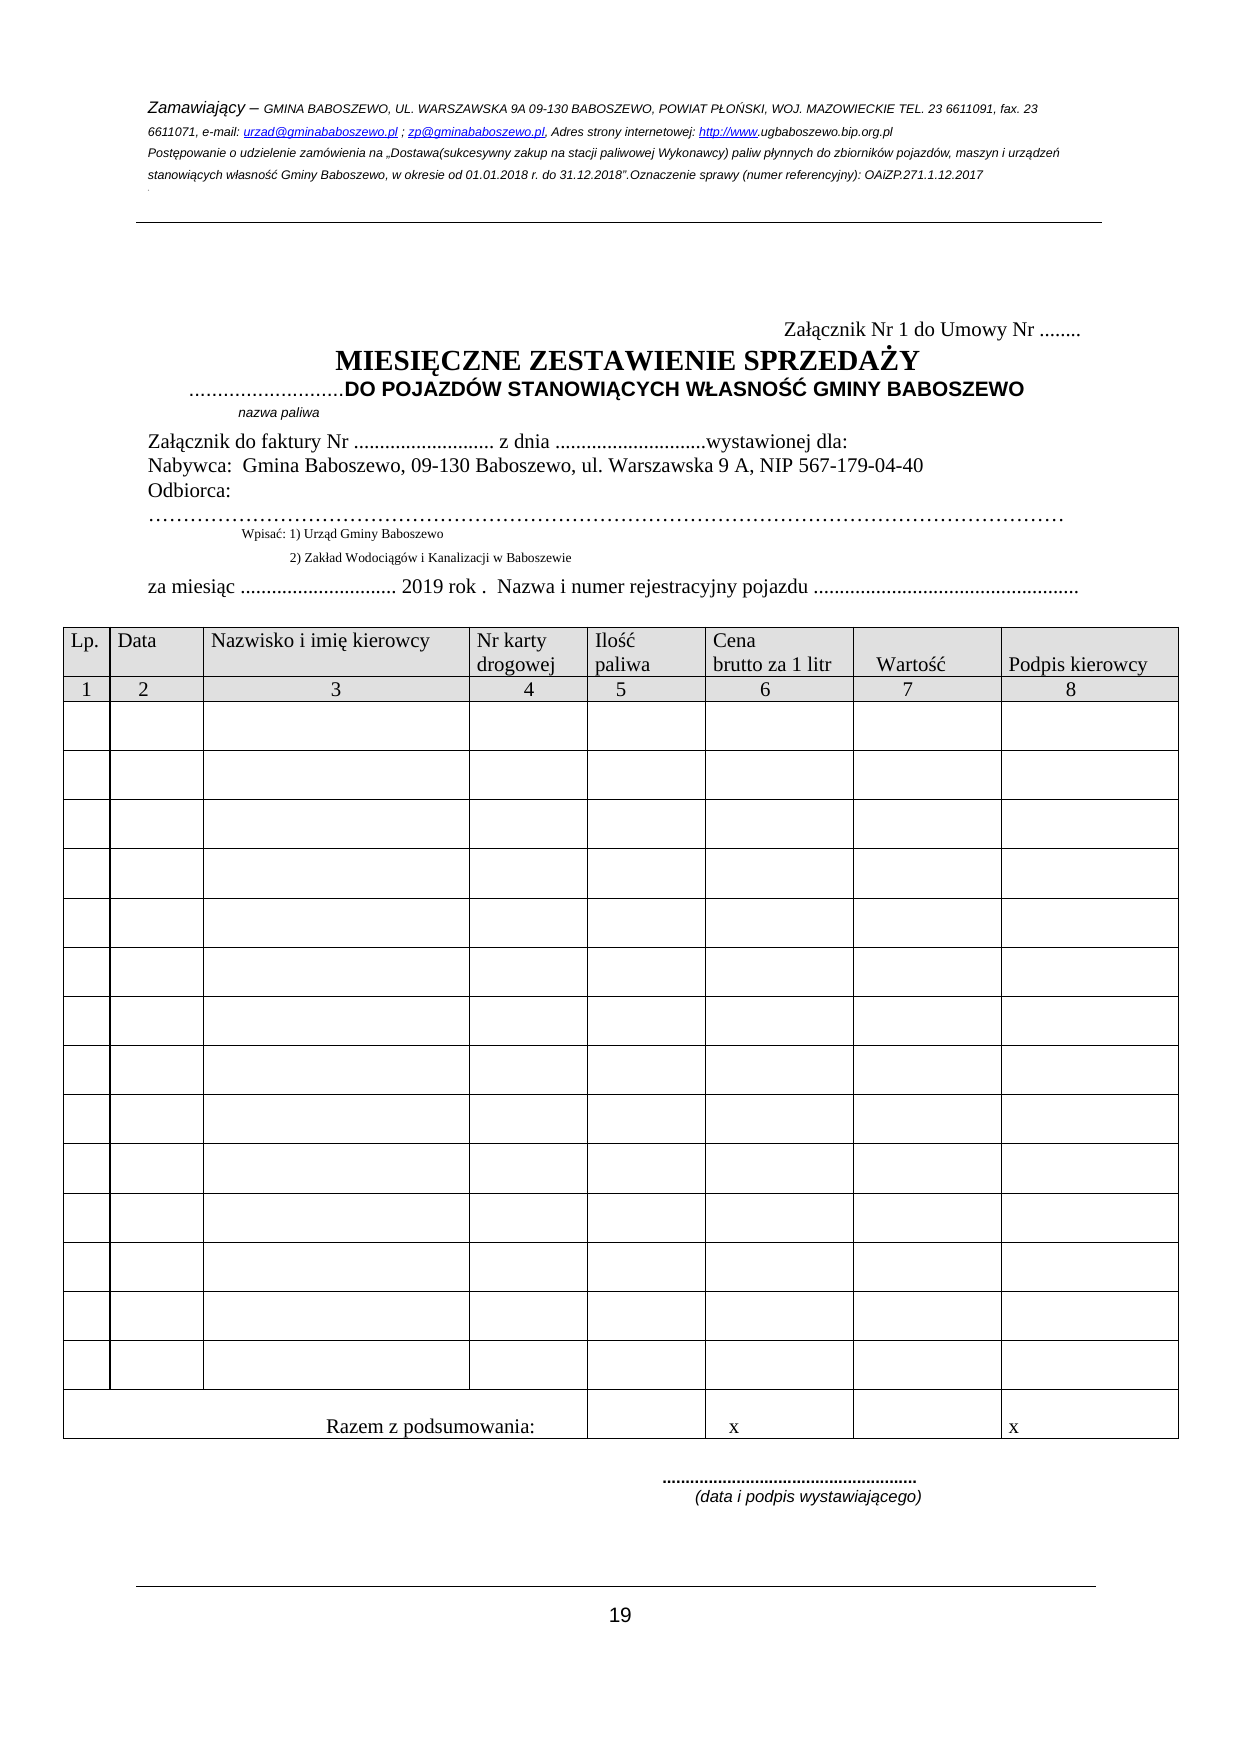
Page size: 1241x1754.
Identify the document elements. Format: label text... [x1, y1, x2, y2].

table_cell 2 [111, 677, 203, 701]
table_cell [588, 849, 705, 897]
table_cell [588, 1292, 705, 1340]
text nazwa paliwa [148, 401, 1092, 429]
table_cell [1002, 849, 1178, 897]
table_cell [1002, 1095, 1178, 1143]
table_cell [64, 1194, 109, 1242]
table_cell [64, 1341, 109, 1389]
table_cell [706, 751, 853, 799]
table_header Podpis kierowcy [1002, 628, 1178, 676]
table_cell [64, 1243, 109, 1291]
table_cell [64, 1095, 109, 1143]
table_cell [204, 1095, 469, 1143]
table_cell [204, 1292, 469, 1340]
table_cell [854, 751, 1001, 799]
table_cell [470, 948, 587, 996]
table_cell [204, 1046, 469, 1094]
table_cell 4 [470, 677, 587, 701]
table_cell [111, 1144, 203, 1192]
table_cell [588, 1341, 705, 1389]
table_cell [706, 899, 853, 947]
table_header Lp. [64, 628, 109, 676]
table_cell [204, 948, 469, 996]
table_cell [111, 849, 203, 897]
table_cell [111, 997, 203, 1045]
table_cell [470, 1046, 587, 1094]
table_cell [1002, 702, 1178, 750]
table_cell [1002, 1144, 1178, 1192]
table_cell [588, 997, 705, 1045]
table_cell [470, 997, 587, 1045]
text za miesiąc .............................. 2019 rok . Nazwa i numer rejestracyjny pojazdu ................................................... [148, 574, 1092, 598]
table_cell [588, 1095, 705, 1143]
text 2) Zakład Wodociągów i Kanalizacji w Baboszewie [148, 550, 1092, 574]
table_cell [706, 997, 853, 1045]
table_cell [470, 751, 587, 799]
table_cell [111, 1095, 203, 1143]
table_cell [470, 702, 587, 750]
table_cell [204, 849, 469, 897]
table_cell 3 [204, 677, 469, 701]
table_cell [706, 1341, 853, 1389]
table_cell [588, 1390, 705, 1438]
table_cell [204, 1341, 469, 1389]
table_cell [64, 849, 109, 897]
table_cell [854, 1046, 1001, 1094]
table_cell [204, 1144, 469, 1192]
table_cell 5 [588, 677, 705, 701]
text Odbiorca: …………………………………………………………………………………………………………………… [148, 477, 1092, 526]
table_cell [1002, 800, 1178, 848]
table_cell Razem z podsumowania: [64, 1390, 587, 1438]
table_cell [470, 1292, 587, 1340]
table_cell 1 [64, 677, 109, 701]
table_cell [111, 1292, 203, 1340]
table_header Nazwisko i imię kierowcy [204, 628, 469, 676]
table_header Cena brutto za 1 litr [706, 628, 853, 676]
table_cell [588, 702, 705, 750]
table_cell [1002, 1194, 1178, 1242]
table_cell [64, 1144, 109, 1192]
table_cell [111, 800, 203, 848]
table_cell [111, 899, 203, 947]
table_cell 8 [1002, 677, 1178, 701]
table_cell [1002, 1292, 1178, 1340]
table_cell [854, 1095, 1001, 1143]
table_header Nr karty drogowej [470, 628, 587, 676]
table_cell [854, 1243, 1001, 1291]
table_cell [64, 1046, 109, 1094]
text ....................................................... [148, 1468, 1092, 1487]
table_cell [470, 1144, 587, 1192]
table_cell [204, 899, 469, 947]
table_header Wartość [854, 628, 1001, 676]
table_cell [854, 1390, 1001, 1438]
table_header Ilość paliwa [588, 628, 705, 676]
table_cell [470, 1194, 587, 1242]
table_cell [111, 751, 203, 799]
table_cell [588, 948, 705, 996]
text Załącznik do faktury Nr ........................... z dnia .............................wystawionej dla: [148, 429, 1092, 453]
table_cell [588, 1144, 705, 1192]
text MIESIĘCZNE ZESTAWIENIE SPRZEDAŻY [148, 343, 1092, 377]
table_cell 7 [854, 677, 1001, 701]
table_cell [470, 800, 587, 848]
table_cell [1002, 1046, 1178, 1094]
table_cell [588, 800, 705, 848]
table_cell [1002, 948, 1178, 996]
text Załącznik Nr 1 do Umowy Nr ........ [148, 305, 1092, 343]
text Nabywca: Gmina Baboszewo, 09-130 Baboszewo, ul. Warszawska 9 A, NIP 567-179-04-40 [148, 453, 1092, 477]
table_cell [854, 948, 1001, 996]
table_cell [64, 702, 109, 750]
table_cell [588, 1194, 705, 1242]
table_cell [854, 702, 1001, 750]
table_cell [111, 1046, 203, 1094]
table_cell [854, 1292, 1001, 1340]
table_cell [854, 849, 1001, 897]
table_cell [588, 751, 705, 799]
table_cell [1002, 1341, 1178, 1389]
table_cell [64, 948, 109, 996]
table_cell [854, 1341, 1001, 1389]
table_cell [1002, 751, 1178, 799]
table_cell [1002, 997, 1178, 1045]
text ...........................DO POJAZDÓW STANOWIĄCYCH WŁASNOŚĆ GMINY BABOSZEWO [148, 377, 1092, 401]
table_cell [111, 1194, 203, 1242]
table_cell [854, 800, 1001, 848]
table_cell [854, 899, 1001, 947]
table_cell [706, 1095, 853, 1143]
table_cell [204, 800, 469, 848]
table_cell [706, 800, 853, 848]
table_cell [204, 1243, 469, 1291]
table_cell [854, 997, 1001, 1045]
text Wpisać: 1) Urząd Gminy Baboszewo [148, 526, 1092, 550]
table_cell [111, 702, 203, 750]
table_cell [204, 751, 469, 799]
table_cell [588, 1243, 705, 1291]
table_header Data [111, 628, 203, 676]
table_cell [64, 997, 109, 1045]
text (data i podpis wystawiającego) [148, 1487, 1092, 1506]
table_cell [706, 1194, 853, 1242]
table_cell [706, 702, 853, 750]
table_cell [470, 849, 587, 897]
table_cell x [706, 1390, 853, 1438]
table_cell [64, 899, 109, 947]
table_cell [1002, 1243, 1178, 1291]
table_cell [111, 1341, 203, 1389]
table_cell [111, 1243, 203, 1291]
table_cell [854, 1144, 1001, 1192]
table_cell [204, 702, 469, 750]
table_cell [64, 800, 109, 848]
table_cell [706, 1046, 853, 1094]
table_cell [64, 751, 109, 799]
table_cell [1002, 899, 1178, 947]
table_cell [470, 899, 587, 947]
table_cell [470, 1243, 587, 1291]
table_cell [470, 1341, 587, 1389]
table_cell [706, 849, 853, 897]
table_cell [64, 1292, 109, 1340]
table_cell [111, 948, 203, 996]
table_cell [204, 997, 469, 1045]
table_cell [706, 1144, 853, 1192]
table_cell [588, 899, 705, 947]
table_cell [706, 948, 853, 996]
table_cell [854, 1194, 1001, 1242]
table_cell [588, 1046, 705, 1094]
table_cell x [1002, 1390, 1178, 1438]
table_cell [706, 1292, 853, 1340]
table_cell [470, 1095, 587, 1143]
table_cell [706, 1243, 853, 1291]
table_cell [204, 1194, 469, 1242]
table_cell 6 [706, 677, 853, 701]
